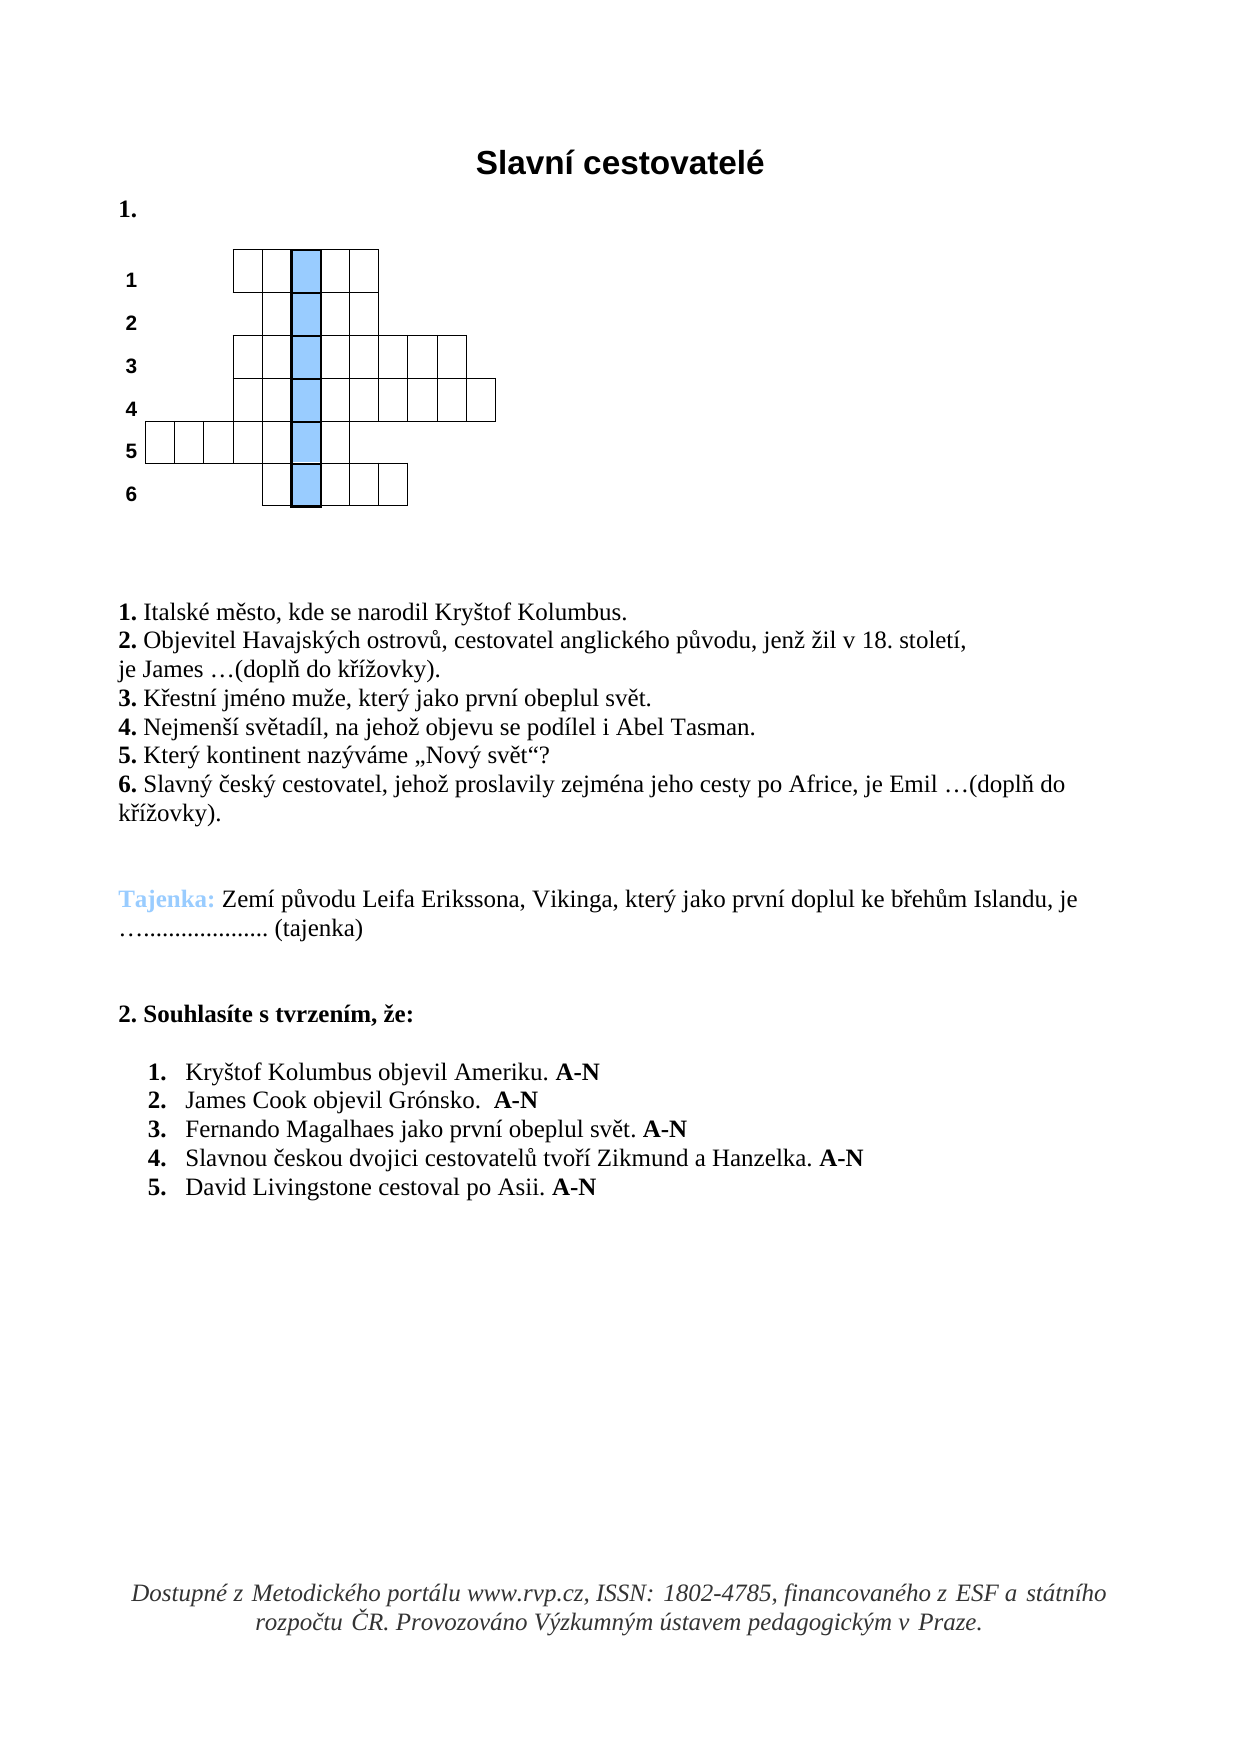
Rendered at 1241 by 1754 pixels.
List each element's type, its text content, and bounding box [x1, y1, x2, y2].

table_header [234, 250, 262, 292]
table_header [204, 249, 233, 292]
table_cell [350, 422, 379, 462]
table_header [408, 249, 437, 292]
table_cell [204, 292, 233, 335]
table_cell [263, 422, 290, 462]
table_header 1 [117, 249, 146, 292]
table_cell [322, 379, 349, 421]
table_cell 4 [117, 378, 146, 421]
table_header [466, 249, 495, 292]
table_cell [322, 293, 349, 335]
table_cell [466, 463, 495, 505]
text 5. Který kontinent nazýváme „Nový svět“? [118, 740, 1122, 769]
table_cell [233, 293, 262, 335]
text 1. [118, 194, 1122, 223]
table_cell [234, 379, 262, 421]
table_cell [204, 335, 233, 378]
table_cell [204, 464, 233, 505]
table_cell [379, 464, 407, 505]
table_header [437, 249, 466, 292]
table_cell [438, 336, 466, 378]
table_header [263, 250, 290, 292]
table_cell [408, 463, 437, 505]
table_cell 2 [117, 292, 146, 335]
table_cell [379, 292, 408, 335]
table_cell [175, 335, 204, 378]
text 3. Křestní jméno muže, který jako první obeplul svět. [118, 683, 1122, 712]
table_cell [293, 294, 320, 335]
table_header [350, 250, 378, 292]
table_cell [466, 422, 495, 462]
table_cell [437, 292, 466, 335]
table_cell [408, 336, 437, 378]
list David Livingstone cestoval po Asii. A-N [148, 1172, 1122, 1200]
table_cell [293, 465, 320, 505]
table_cell [350, 379, 378, 421]
table_cell [146, 464, 175, 505]
table_cell [204, 378, 233, 421]
table_cell [146, 335, 175, 378]
table_cell [438, 379, 466, 421]
table_cell [379, 422, 408, 462]
table_cell [437, 422, 466, 462]
table_header [322, 250, 349, 292]
table_cell [467, 335, 495, 378]
table_cell [234, 422, 262, 462]
text 2. Souhlasíte s tvrzením, že: [118, 999, 1122, 1028]
table_cell [263, 336, 290, 378]
table_cell [263, 293, 290, 335]
table_cell [379, 336, 407, 378]
table_cell [204, 422, 233, 462]
table_cell [379, 379, 407, 421]
table_cell [408, 422, 437, 462]
table_cell [263, 379, 290, 421]
table_cell [350, 464, 378, 505]
text 4. Nejmenší světadíl, na jehož objevu se podílel i Abel Tasman. [118, 712, 1122, 740]
table_cell [293, 423, 320, 462]
table_cell [322, 464, 349, 505]
table_cell [175, 464, 204, 505]
table_cell [408, 292, 437, 335]
table_cell 5 [117, 421, 145, 462]
table_cell [175, 292, 204, 335]
list Slavnou českou dvojici cestovatelů tvoří Zikmund a Hanzelka. A-N [148, 1143, 1122, 1172]
text Tajenka: Zemí původu Leifa Erikssona, Vikinga, který jako první doplul ke břehům Islandu, je ….................... (tajenka) [118, 884, 1122, 942]
table_cell [350, 293, 378, 335]
table_header [175, 249, 204, 292]
table_cell [175, 422, 203, 462]
table_cell [350, 336, 378, 378]
table_cell [263, 464, 290, 505]
table_header [146, 249, 175, 292]
table_cell 6 [117, 463, 146, 505]
table_cell [322, 422, 349, 462]
table_cell [293, 380, 320, 421]
list Kryštof Kolumbus objevil Ameriku. A-N [148, 1057, 1122, 1085]
table_cell [322, 336, 349, 378]
table_cell [233, 464, 262, 505]
table_header [293, 251, 320, 292]
table_cell [293, 337, 320, 378]
table_cell [146, 378, 175, 421]
subtitle Slavní cestovatelé [118, 143, 1122, 182]
table_cell 3 [117, 335, 146, 378]
table_header [379, 249, 408, 292]
table_cell [437, 463, 466, 505]
list Fernando Magalhaes jako první obeplul svět. A-N [148, 1114, 1122, 1143]
text 2. Objevitel Havajských ostrovů, cestovatel anglického původu, jenž žil v 18. století, je James …(doplň do křížovky). [118, 625, 1122, 683]
table_cell [466, 292, 495, 335]
table_cell [146, 422, 174, 462]
table_cell [146, 292, 175, 335]
table_cell [467, 379, 495, 421]
table_cell [175, 378, 204, 421]
table_cell [234, 336, 262, 378]
text 1. Italské město, kde se narodil Kryštof Kolumbus. [118, 597, 1122, 625]
list James Cook objevil Grónsko. A-N [148, 1085, 1122, 1114]
table_cell [408, 379, 437, 421]
text 6. Slavný český cestovatel, jehož proslavily zejména jeho cesty po Africe, je Emil …(doplň do křížovky). [118, 769, 1122, 827]
